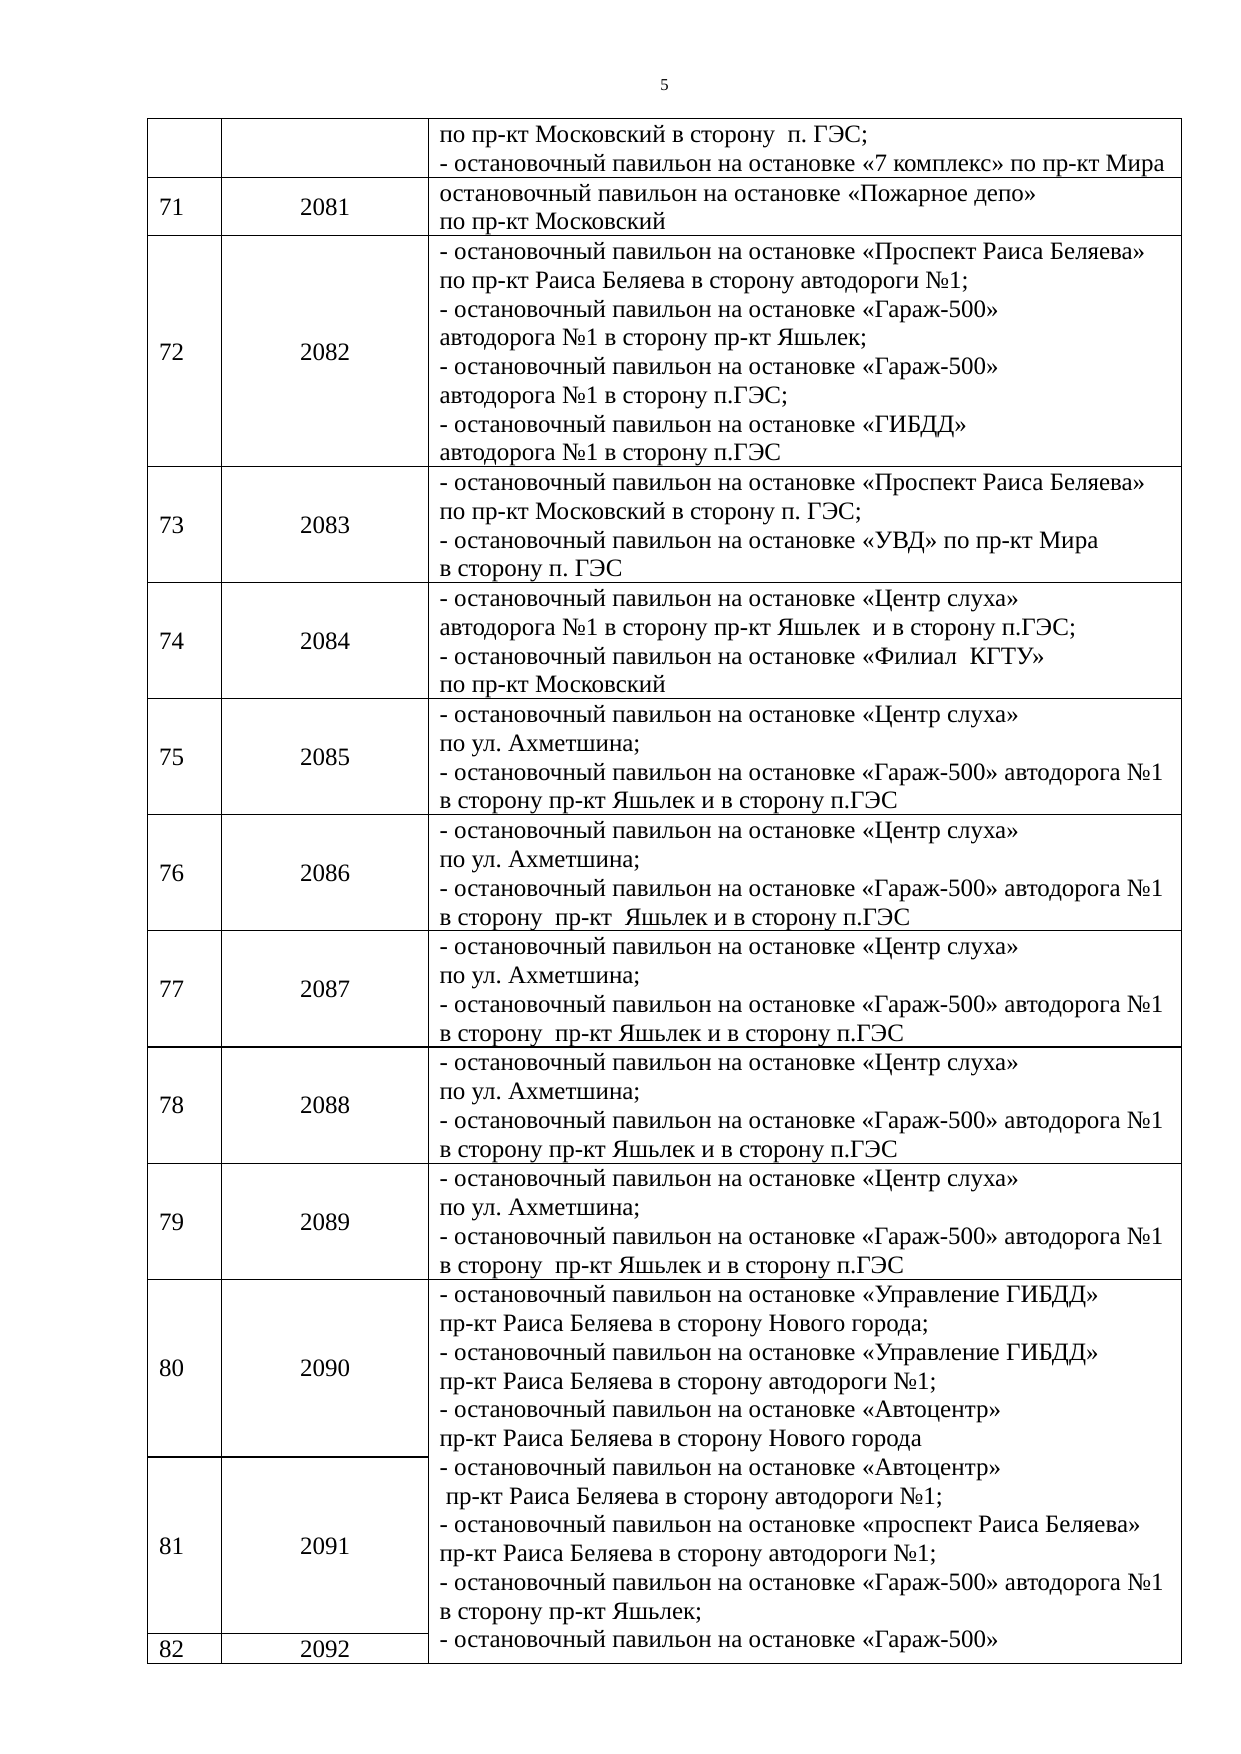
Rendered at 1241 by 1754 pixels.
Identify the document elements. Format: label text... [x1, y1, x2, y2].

table_cell 2092 [222, 1634, 428, 1663]
table_cell 2090 [222, 1280, 428, 1456]
table_cell - остановочный павильон на остановке «Центр слуха» по ул. Ахметшина; - остановочный павильон на остановке «Гараж-500» автодорога №1 в сторону пр-кт Яшьлек и в сторону п.ГЭС [429, 815, 1181, 930]
table_cell - остановочный павильон на остановке «Центр слуха» по ул. Ахметшина; - остановочный павильон на остановке «Гараж-500» автодорога №1 в сторону пр-кт Яшьлек и в сторону п.ГЭС [429, 931, 1181, 1046]
table_cell 2085 [222, 699, 428, 814]
table_cell 2089 [222, 1164, 428, 1278]
table_cell 2083 [222, 467, 428, 582]
table_cell [222, 119, 428, 177]
table_cell 2086 [222, 815, 428, 930]
table_cell 2091 [222, 1458, 428, 1633]
table_cell остановочный павильон на остановке «Пожарное депо» по пр-кт Московский [429, 178, 1181, 235]
table_cell - остановочный павильон на остановке «Проспект Раиса Беляева» по пр-кт Раиса Беляева в сторону автодороги №1; - остановочный павильон на остановке «Гараж-500» автодорога №1 в сторону пр-кт Яшьлек; - остановочный павильон на остановке «Гараж-500» автодорога №1 в сторону п.ГЭС; - остановочный павильон на остановке «ГИБДД» автодорога №1 в сторону п.ГЭС [429, 236, 1181, 466]
table_cell 75 [148, 699, 221, 814]
table_cell 2081 [222, 178, 428, 235]
table_cell 71 [148, 178, 221, 235]
table_cell 82 [148, 1634, 221, 1663]
table_cell по пр-кт Московский в сторону п. ГЭС; - остановочный павильон на остановке «7 комплекс» по пр-кт Мира [429, 119, 1181, 177]
table_cell 2087 [222, 931, 428, 1046]
table_cell 73 [148, 467, 221, 582]
table_cell - остановочный павильон на остановке «Центр слуха» по ул. Ахметшина; - остановочный павильон на остановке «Гараж-500» автодорога №1 в сторону пр-кт Яшьлек и в сторону п.ГЭС [429, 1164, 1181, 1278]
table_cell 2082 [222, 236, 428, 466]
table_cell 74 [148, 583, 221, 698]
table_cell 2084 [222, 583, 428, 698]
table_cell 80 [148, 1280, 221, 1456]
table_cell 77 [148, 931, 221, 1046]
table_cell [148, 119, 221, 177]
table_cell 79 [148, 1164, 221, 1278]
table_cell 72 [148, 236, 221, 466]
table_cell 2088 [222, 1048, 428, 1162]
table_cell - остановочный павильон на остановке «Центр слуха» автодорога №1 в сторону пр-кт Яшьлек и в сторону п.ГЭС; - остановочный павильон на остановке «Филиал КГТУ» по пр-кт Московский [429, 583, 1181, 698]
table_cell - остановочный павильон на остановке «Центр слуха» по ул. Ахметшина; - остановочный павильон на остановке «Гараж-500» автодорога №1 в сторону пр-кт Яшьлек и в сторону п.ГЭС [429, 699, 1181, 814]
table_cell 76 [148, 815, 221, 930]
table_cell - остановочный павильон на остановке «Проспект Раиса Беляева» по пр-кт Московский в сторону п. ГЭС; - остановочный павильон на остановке «УВД» по пр-кт Мира в сторону п. ГЭС [429, 467, 1181, 582]
table_cell 81 [148, 1458, 221, 1633]
table_cell - остановочный павильон на остановке «Центр слуха» по ул. Ахметшина; - остановочный павильон на остановке «Гараж-500» автодорога №1 в сторону пр-кт Яшьлек и в сторону п.ГЭС [429, 1048, 1181, 1162]
table_cell 78 [148, 1048, 221, 1162]
table_cell - остановочный павильон на остановке «Управление ГИБДД» пр-кт Раиса Беляева в сторону Нового города; - остановочный павильон на остановке «Управление ГИБДД» пр-кт Раиса Беляева в сторону автодороги №1; - остановочный павильон на остановке «Автоцентр» пр-кт Раиса Беляева в сторону Нового города - остановочный павильон на остановке «Автоцентр» пр-кт Раиса Беляева в сторону автодороги №1; - остановочный павильон на остановке «проспект Раиса Беляева» пр-кт Раиса Беляева в сторону автодороги №1; - остановочный павильон на остановке «Гараж-500» автодорога №1 в сторону пр-кт Яшьлек; - остановочный павильон на остановке «Гараж-500» автодорога №1 в сторону п.ГЭС; - остановочный павильон на остановке «Управление ГИБДД» автодорога №1 в сторону пр-кт Яшьлек; - остановочный павильон на остановке «Управление ГИБДД» автодорога №1 в сторону п.ГЭС [429, 1280, 1181, 1663]
